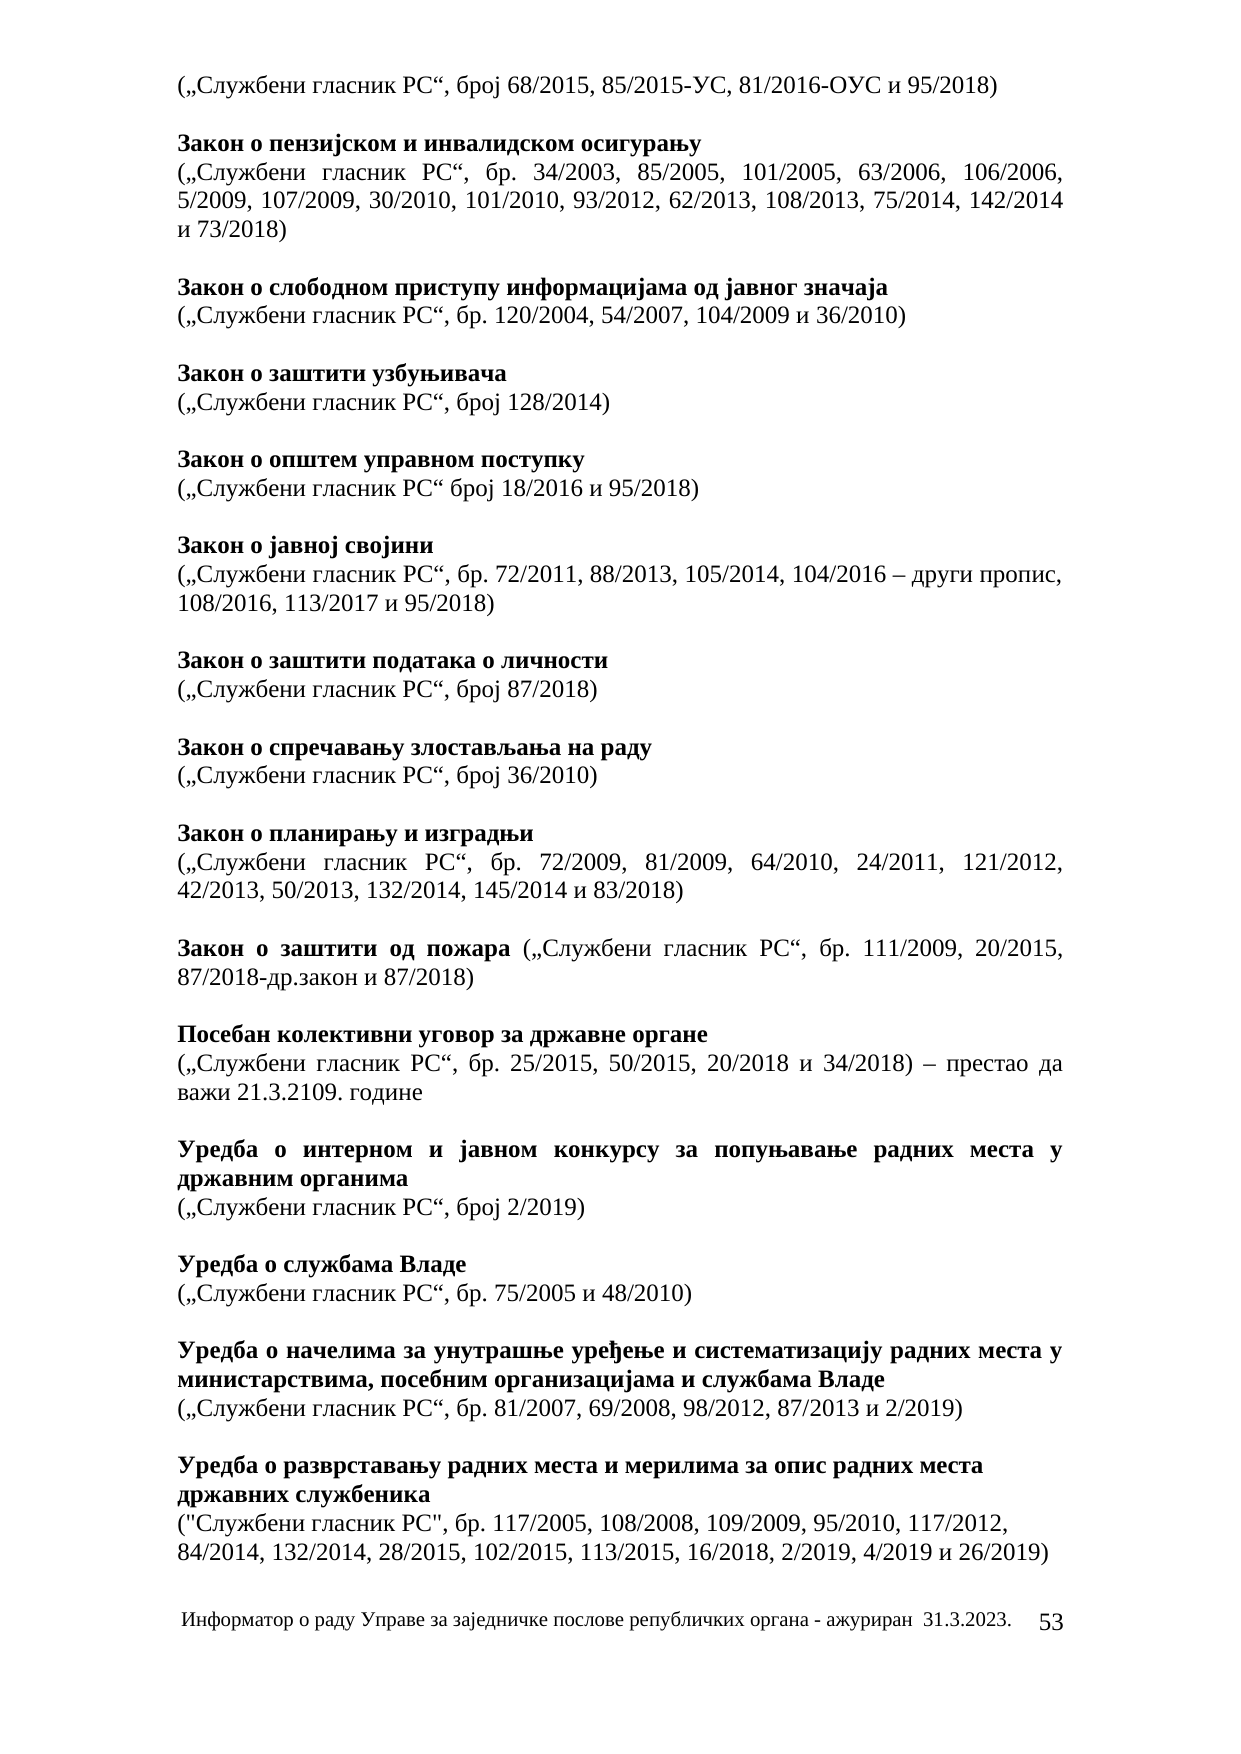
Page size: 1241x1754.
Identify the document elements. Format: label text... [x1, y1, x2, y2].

text Закон о јавној својини [177, 531, 1063, 559]
text („Службени гласник РС“, бр. 81/2007, 69/2008, 98/2012, 87/2013 и 2/2019) [177, 1393, 1063, 1422]
text Закон о планирању и изградњи [177, 818, 1063, 847]
text Уредба о начелима за унутрашње уређење и систематизацију радних места у министарствима, посебним организацијама и службама Владе [177, 1336, 1063, 1393]
text Закон о слободном приступу информацијама од јавног значаја [177, 272, 1063, 301]
text Закон о заштити од пожара („Службени гласник РС“, бр. 111/2009, 20/2015, 87/2018-др.закон и 87/2018) [177, 933, 1063, 991]
text Закон о општем управном поступку [177, 444, 1063, 473]
text („Службени гласник РС“, бр. 72/2011, 88/2013, 105/2014, 104/2016 – други пропис, 108/2016, 113/2017 и 95/2018) [177, 559, 1063, 617]
text Закон о заштити података о личности [177, 646, 1063, 674]
text Закон о пензијском и инвалидском осигурању [177, 128, 1063, 157]
text ("Службени гласник РС", бр. 117/2005, 108/2008, 109/2009, 95/2010, 117/2012, 84/2014, 132/2014, 28/2015, 102/2015, 113/2015, 16/2018, 2/2019, 4/2019 и 26/2019) [177, 1508, 1063, 1566]
text Уредба о разврставању радних места и мерилима за опис радних места државних службеника [177, 1451, 1063, 1508]
text („Службени гласник РС“, бр. 25/2015, 50/2015, 20/2018 и 34/2018) – престао да важи 21.3.2109. године [177, 1048, 1063, 1106]
text („Службени гласник РС“, бр. 34/2003, 85/2005, 101/2005, 63/2006, 106/2006, 5/2009, 107/2009, 30/2010, 101/2010, 93/2012, 62/2013, 108/2013, 75/2014, 142/2014 и 73/2018) [177, 157, 1063, 243]
text Посебан колективни уговор за државне органе [177, 1019, 1063, 1048]
text Уредба о интерном и јавном конкурсу за попуњавање радних места у државним органима [177, 1134, 1063, 1192]
text („Службени гласник РС“, бр. 75/2005 и 48/2010) [177, 1278, 1063, 1307]
text („Службени гласник РС“, број 87/2018) [177, 674, 1063, 703]
text Закон о заштити узбуњивача [177, 358, 1063, 387]
text („Службени гласник РС“, број 36/2010) [177, 761, 1063, 789]
text („Службени гласник РС“, бр. 72/2009, 81/2009, 64/2010, 24/2011, 121/2012, 42/2013, 50/2013, 132/2014, 145/2014 и 83/2018) [177, 847, 1063, 904]
text Закон о спречавању злостављања на раду [177, 732, 1063, 761]
text („Службени гласник РС“, бр. 120/2004, 54/2007, 104/2009 и 36/2010) [177, 301, 1063, 329]
text („Службени гласник РС“, број 68/2015, 85/2015-УС, 81/2016-ОУС и 95/2018) [177, 71, 1063, 99]
text („Службени гласник РС“, број 2/2019) [177, 1192, 1063, 1221]
text Уредба о службама Владе [177, 1249, 1063, 1278]
text („Службени гласник РС“ број 18/2016 и 95/2018) [177, 473, 1063, 502]
text („Службени гласник РС“, број 128/2014) [177, 387, 1063, 416]
